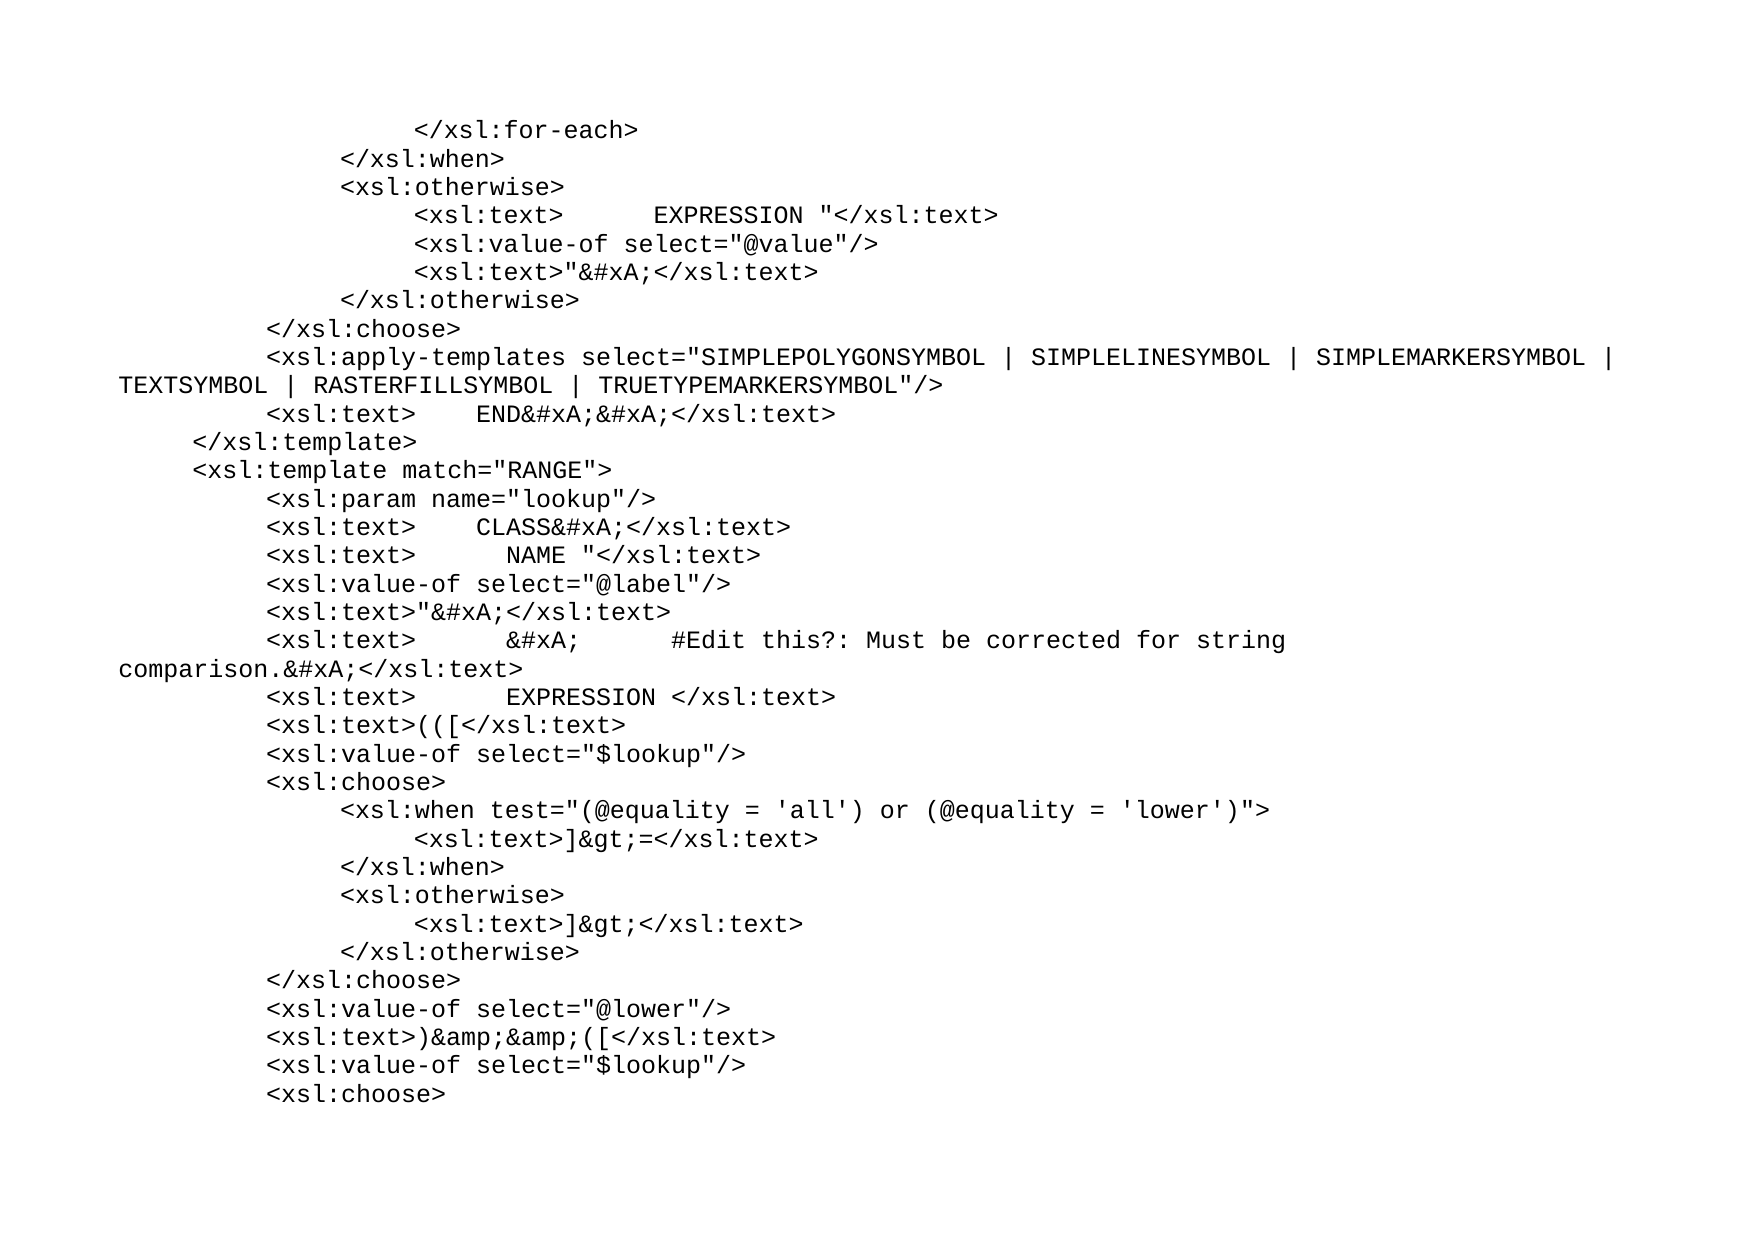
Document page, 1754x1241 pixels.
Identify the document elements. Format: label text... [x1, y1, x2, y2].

text <xsl:text>(([</xsl:text> [118, 713, 1636, 741]
text </xsl:when> [118, 146, 1636, 175]
text <xsl:text>"&#xA;</xsl:text> [118, 600, 1636, 628]
text <xsl:text>]&gt;</xsl:text> [118, 911, 1636, 940]
text </xsl:when> [118, 855, 1636, 883]
text <xsl:template match="RANGE"> [118, 458, 1636, 486]
text <xsl:otherwise> [118, 175, 1636, 203]
text <xsl:text>)&amp;&amp;([</xsl:text> [118, 1025, 1636, 1053]
text <xsl:text> &#xA; #Edit this?: Must be corrected for string comparison.&#xA;</xsl:text> [118, 628, 1636, 685]
text <xsl:apply-templates select="SIMPLEPOLYGONSYMBOL | SIMPLELINESYMBOL | SIMPLEMARKERSYMBOL | TEXTSYMBOL | RASTERFILLSYMBOL | TRUETYPEMARKERSYMBOL"/> [118, 345, 1636, 401]
text <xsl:text> CLASS&#xA;</xsl:text> [118, 515, 1636, 543]
text </xsl:choose> [118, 316, 1636, 345]
text <xsl:text>]&gt;=</xsl:text> [118, 826, 1636, 855]
text <xsl:otherwise> [118, 883, 1636, 911]
text </xsl:otherwise> [118, 288, 1636, 316]
text <xsl:text> EXPRESSION </xsl:text> [118, 685, 1636, 713]
text <xsl:param name="lookup"/> [118, 486, 1636, 515]
text <xsl:value-of select="$lookup"/> [118, 1053, 1636, 1081]
text </xsl:otherwise> [118, 940, 1636, 968]
text <xsl:choose> [118, 1081, 1636, 1110]
text <xsl:value-of select="@value"/> [118, 231, 1636, 260]
text <xsl:text> NAME "</xsl:text> [118, 543, 1636, 571]
text </xsl:choose> [118, 968, 1636, 996]
text </xsl:template> [118, 430, 1636, 458]
text <xsl:value-of select="@label"/> [118, 571, 1636, 600]
text <xsl:text>"&#xA;</xsl:text> [118, 260, 1636, 288]
text <xsl:text> EXPRESSION "</xsl:text> [118, 203, 1636, 231]
text <xsl:value-of select="@lower"/> [118, 996, 1636, 1025]
text </xsl:for-each> [118, 118, 1636, 146]
text <xsl:when test="(@equality = 'all') or (@equality = 'lower')"> [118, 798, 1636, 826]
text <xsl:value-of select="$lookup"/> [118, 741, 1636, 770]
text <xsl:text> END&#xA;&#xA;</xsl:text> [118, 401, 1636, 430]
text <xsl:choose> [118, 770, 1636, 798]
